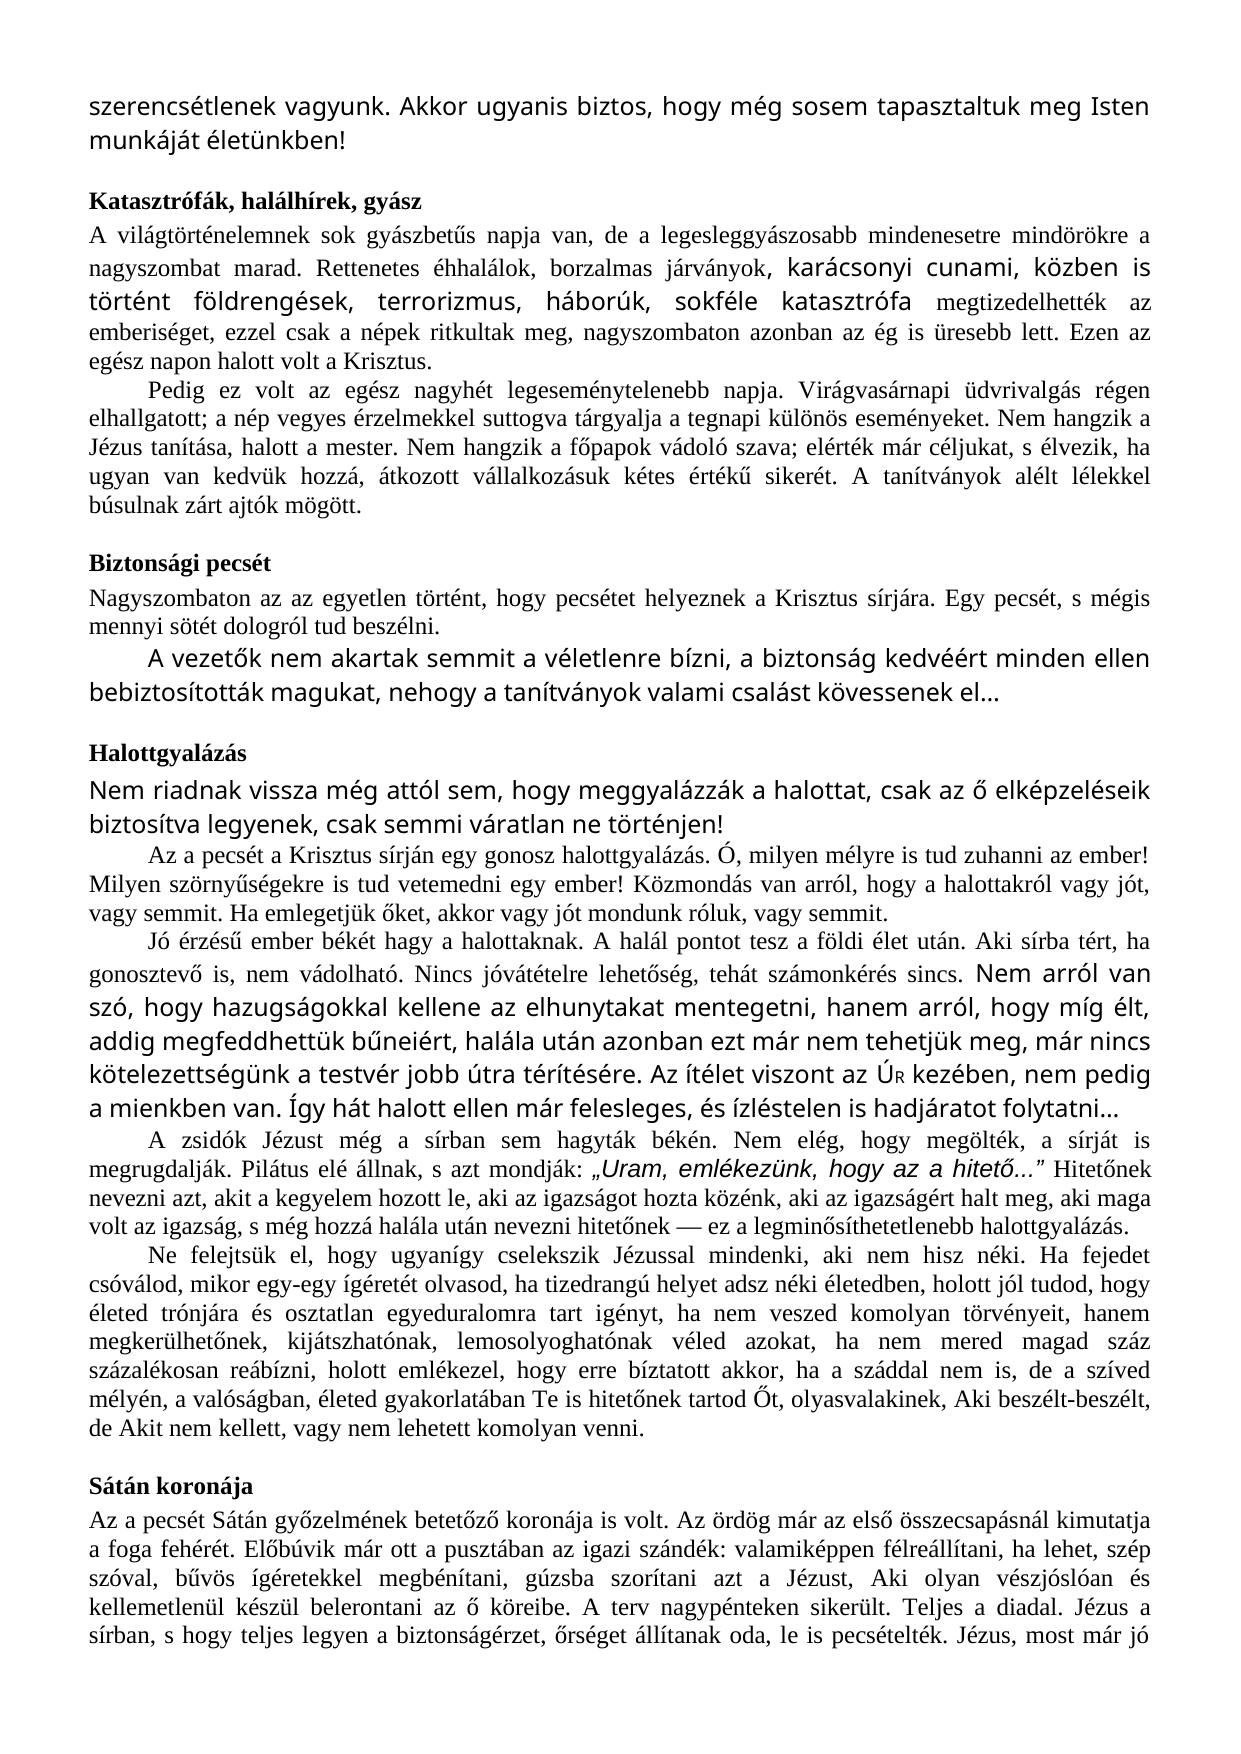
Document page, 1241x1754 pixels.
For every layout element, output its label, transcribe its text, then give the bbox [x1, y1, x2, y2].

subtitle Katasztrófák, halálhírek, gyász [88, 186, 1152, 215]
text szerencsétlenek vagyunk. Akkor ugyanis biztos, hogy még sosem tapasztaltuk meg Isten munkáját életünkben! [88, 88, 1152, 156]
text Nem riadnak vissza még attól sem, hogy meggyalázzák a halottat, csak az ő elképzeléseik biztosítva legyenek, csak semmi váratlan ne történjen! [88, 772, 1152, 840]
text A világtörténelemnek sok gyászbetűs napja van, de a legesleggyászosabb mindenesetre mindörökre a nagyszombat marad. Rettenetes éhhalálok, borzalmas járványok, karácsonyi cunami, közben is történt földrengések, terrorizmus, háborúk, sokféle katasztrófa megtizedelhették az emberiséget, ezzel csak a népek ritkultak meg, nagyszombaton azonban az ég is üresebb lett. Ezen az egész napon halott volt a Krisztus. [88, 221, 1152, 375]
subtitle Sátán koronája [88, 1471, 1152, 1499]
text Az a pecsét Sátán győzelmének betetőző koronája is volt. Az ördög már az első összecsapásnál kimutatja a foga fehérét. Előbúvik már ott a pusztában az igazi szándék: valamiképpen félreállítani, ha lehet, szép szóval, bűvös ígéretekkel megbénítani, gúzsba szorítani azt a Jézust, Aki olyan vészjóslóan és kellemetlenül készül belerontani az ő köreibe. A terv nagypénteken sikerült. Teljes a diadal. Jézus a sírban, s hogy teljes legyen a biztonságérzet, őrséget állítanak oda, le is pecsételték. Jézus, most már jó [88, 1506, 1152, 1649]
text A zsidók Jézust még a sírban sem hagyták békén. Nem elég, hogy megölték, a sírját is megrugdalják. Pilátus elé állnak, s azt mondják: „Uram, emlékezünk, hogy az a hitető...” Hitetőnek nevezni azt, akit a kegyelem hozott le, aki az igazságot hozta közénk, aki az igazságért halt meg, aki maga volt az igazság, s még hozzá halála után nevezni hitetőnek — ez a legminősíthetetlenebb halottgyalázás. [88, 1125, 1152, 1240]
subtitle Halottgyalázás [88, 738, 1152, 766]
text Ne felejtsük el, hogy ugyanígy cselekszik Jézussal mindenki, aki nem hisz néki. Ha fejedet csóválod, mikor egy-egy ígéretét olvasod, ha tizedrangú helyet adsz néki életedben, holott jól tudod, hogy életed trónjára és osztatlan egyeduralomra tart igényt, ha nem veszed komolyan törvényeit, hanem megkerülhetőnek, kijátszhatónak, lemosolyoghatónak véled azokat, ha nem mered magad száz százalékosan reábízni, holott emlékezel, hogy erre bíztatott akkor, ha a száddal nem is, de a szíved mélyén, a valóságban, életed gyakorlatában Te is hitetőnek tartod Őt, olyasvalakinek, Aki beszélt-beszélt, de Akit nem kellett, vagy nem lehetett komolyan venni. [88, 1240, 1152, 1441]
text A vezetők nem akartak semmit a véletlenre bízni, a biztonság kedvéért minden ellen bebiztosították magukat, nehogy a tanítványok valami csalást kövessenek el… [88, 640, 1152, 708]
text Pedig ez volt az egész nagyhét legeseménytelenebb napja. Virágvasárnapi üdvrivalgás régen elhallgatott; a nép vegyes érzelmekkel suttogva tárgyalja a tegnapi különös eseményeket. Nem hangzik a Jézus tanítása, halott a mester. Nem hangzik a főpapok vádoló szava; elérték már céljukat, s élvezik, ha ugyan van kedvük hozzá, átkozott vállalkozásuk kétes értékű sikerét. A tanítványok alélt lélekkel búsulnak zárt ajtók mögött. [88, 375, 1152, 518]
text Az a pecsét a Krisztus sírján egy gonosz halottgyalázás. Ó, milyen mélyre is tud zuhanni az ember! Milyen szörnyűségekre is tud vetemedni egy ember! Közmondás van arról, hogy a halottakról vagy jót, vagy semmit. Ha emlegetjük őket, akkor vagy jót mondunk róluk, vagy semmit. [88, 840, 1152, 926]
text Nagyszombaton az az egyetlen történt, hogy pecsétet helyeznek a Krisztus sírjára. Egy pecsét, s mégis mennyi sötét dologról tud beszélni. [88, 583, 1152, 640]
subtitle Biztonsági pecsét [88, 548, 1152, 577]
text Jó érzésű ember békét hagy a halottaknak. A halál pontot tesz a földi élet után. Aki sírba tért, ha gonosztevő is, nem vádolható. Nincs jóvátételre lehetőség, tehát számonkérés sincs. Nem arról van szó, hogy hazugságokkal kellene az elhunytakat mentegetni, hanem arról, hogy míg élt, addig megfeddhettük bűneiért, halála után azonban ezt már nem tehetjük meg, már nincs kötelezettségünk a testvér jobb útra térítésére. Az ítélet viszont az Úr kezében, nem pedig a mienkben van. Így hát halott ellen már felesleges, és ízléstelen is hadjáratot folytatni… [88, 926, 1152, 1125]
